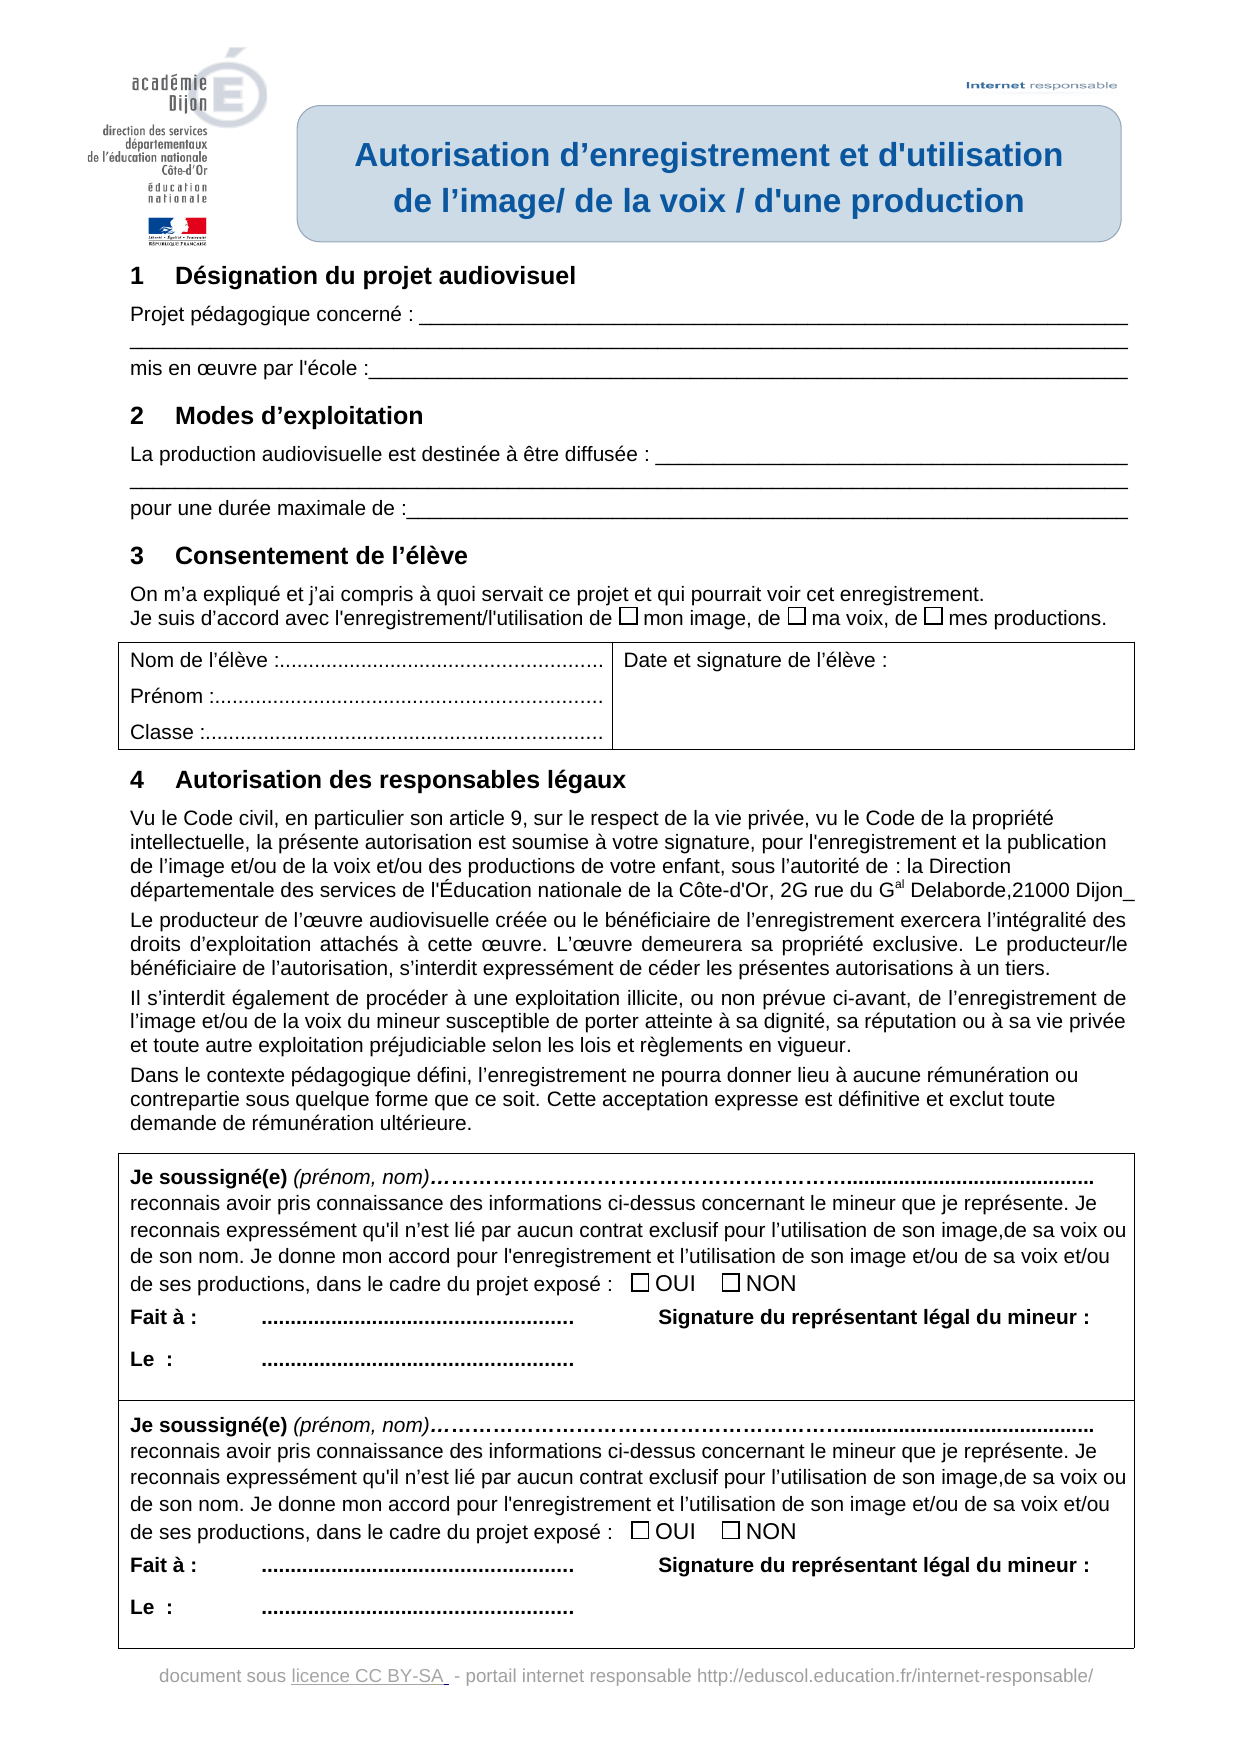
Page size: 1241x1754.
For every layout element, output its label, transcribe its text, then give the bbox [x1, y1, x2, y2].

table_cell La production audiovisuelle est destinée à être diffusée : pour une durée maximale de : [118, 436, 1134, 526]
table_cell Vu le Code civil, en particulier son article 9, sur le respect de la vie privée, vu le Code de la propriété intellectuelle, la présente autorisation est soumise à votre signature, pour l'enregistrement et la publication de l’image et/ou de la voix et/ou des productions de votre enfant, sous l’autorité de : la Direction départementale des services de l'Éducation nationale de la Côte-d'Or, 2G rue du Gal Delaborde,21000 Dijon Le producteur de l’œuvre audiovisuelle créée ou le bénéficiaire de l’enregistrement exercera l’intégralité des droits d’exploitation attachés à cette œuvre. L’œuvre demeurera sa propriété exclusive. Le producteur/le bénéficiaire de l’autorisation, s’interdit expressément de céder les présentes autorisations à un tiers. Il s’interdit également de procéder à une exploitation illicite, ou non prévue ci-avant, de l’enregistrement de l’image et/ou de la voix du mineur susceptible de porter atteinte à sa dignité, sa réputation ou à sa vie privée et toute autre exploitation préjudiciable selon les lois et règlements en vigueur. Dans le contexte pédagogique défini, l’enregistrement ne pourra donner lieu à aucune rémunération ou contrepartie sous quelque forme que ce soit. Cette acceptation expresse est définitive et exclut toute demande de rémunération ultérieure. [118, 800, 1134, 1153]
table_header Désignation du projet audiovisuel [118, 255, 1134, 296]
table_cell Projet pédagogique concerné : mis en œuvre par l'école : [118, 296, 1134, 386]
table_cell Classe : [119, 714, 612, 749]
picture [87, 47, 268, 246]
table_cell On m’a expliqué et j’ai compris à quoi servait ce projet et qui pourrait voir cet enregistrement. Je suis d’accord avec l'enregistrement/l'utilisation de mon image, de ma voix, de mes productions. [118, 576, 1134, 642]
table_cell Je soussigné(e) (prénom, nom)……………………………………………………........................................... reconnais avoir pris connaissance des informations ci-dessus concernant le mineur que je représente. Je reconnais expressément qu'il n’est lié par aucun contrat exclusif pour l’utilisation de son image,de sa voix ou de son nom. Je donne mon accord pour l'enregistrement et l’utilisation de son image et/ou de sa voix et/ou de ses productions, dans le cadre du projet exposé : OUI NON Fait à : Signature du représentant légal du mineur : Le : [119, 1401, 1134, 1648]
picture [965, 82, 1118, 96]
table_cell Prénom : [119, 678, 612, 713]
table_header Modes d’exploitation [118, 395, 1134, 436]
table_cell Date et signature de l’élève : [613, 643, 1134, 749]
table_cell Nom de l’élève : [119, 643, 612, 677]
table_cell Je soussigné(e) (prénom, nom)……………………………………………………........................................... reconnais avoir pris connaissance des informations ci-dessus concernant le mineur que je représente. Je reconnais expressément qu'il n’est lié par aucun contrat exclusif pour l’utilisation de son image,de sa voix ou de son nom. Je donne mon accord pour l'enregistrement et l’utilisation de son image et/ou de sa voix et/ou de ses productions, dans le cadre du projet exposé : OUI NON Fait à : Signature du représentant légal du mineur : Le : [119, 1154, 1134, 1400]
table_header Consentement de l’élève [118, 535, 1134, 576]
table_header Autorisation des responsables légaux [118, 759, 1134, 800]
